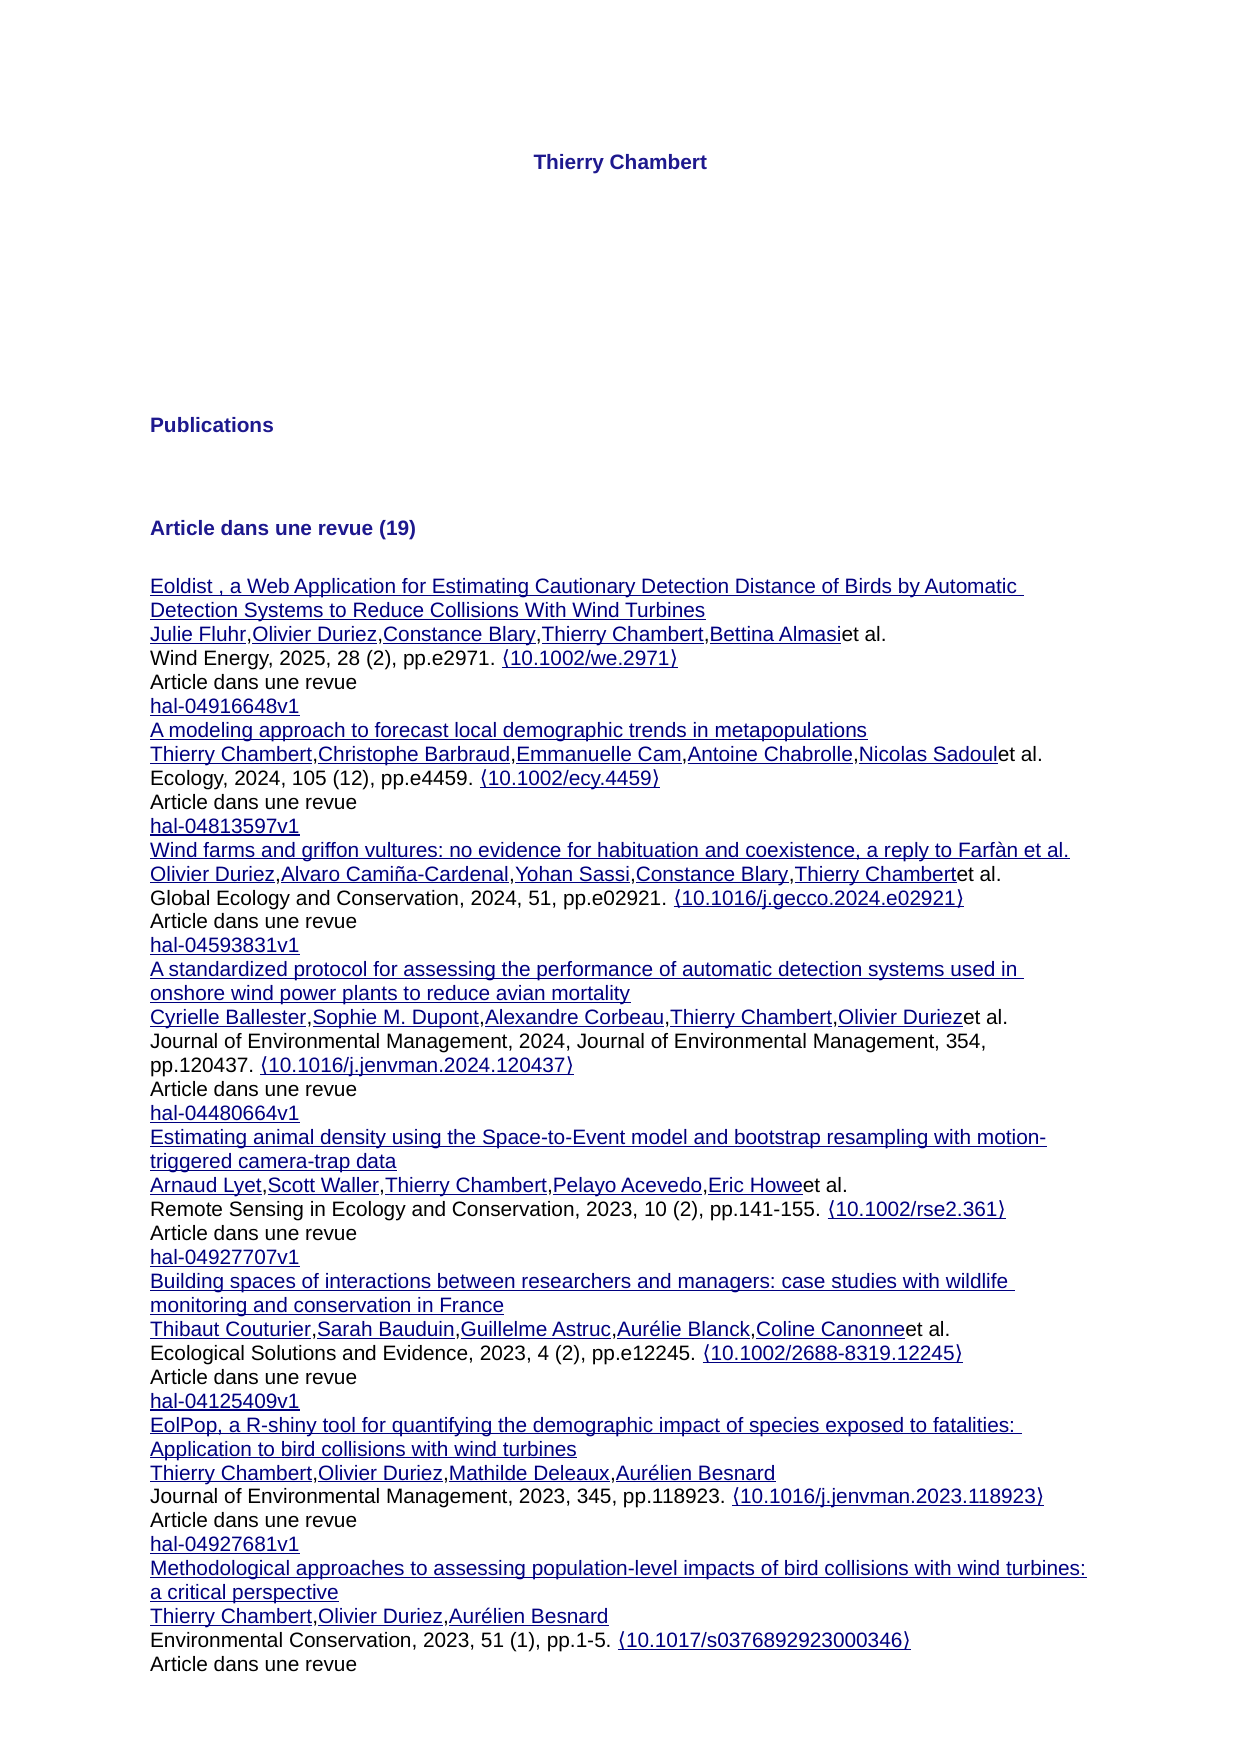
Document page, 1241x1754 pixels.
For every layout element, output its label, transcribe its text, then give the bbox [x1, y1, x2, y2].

table_cell A modeling approach to forecast local demographic trends in metapopulations Thierry Chambert,Christophe Barbraud,Emmanuelle Cam,Antoine Chabrolle,Nicolas Sadoulet al. Ecology, 2024, 105 (12), pp.e4459. ⟨10.1002/ecy.4459⟩ Article dans une revue hal-04813597v1 [150, 718, 1090, 837]
subtitle Thierry Chambert [150, 150, 1090, 174]
table_cell Estimating animal density using the Space‐to‐Event model and bootstrap resampling with motion‐triggered camera‐trap data Arnaud Lyet,Scott Waller,Thierry Chambert,Pelayo Acevedo,Eric Howeet al. Remote Sensing in Ecology and Conservation, 2023, 10 (2), pp.141-155. ⟨10.1002/rse2.361⟩ Article dans une revue hal-04927707v1 [150, 1125, 1090, 1269]
subtitle Article dans une revue (19) [150, 516, 1090, 539]
table_cell Building spaces of interactions between researchers and managers: case studies with wildlife monitoring and conservation in France Thibaut Couturier,Sarah Bauduin,Guillelme Astruc,Aurélie Blanck,Coline Canonneet al. Ecological Solutions and Evidence, 2023, 4 (2), pp.e12245. ⟨10.1002/2688-8319.12245⟩ Article dans une revue hal-04125409v1 [150, 1269, 1090, 1412]
table_cell EolPop, a R-shiny tool for quantifying the demographic impact of species exposed to fatalities: Application to bird collisions with wind turbines Thierry Chambert,Olivier Duriez,Mathilde Deleaux,Aurélien Besnard Journal of Environmental Management, 2023, 345, pp.118923. ⟨10.1016/j.jenvman.2023.118923⟩ Article dans une revue hal-04927681v1 [150, 1413, 1090, 1556]
subtitle Publications [150, 412, 1090, 436]
table_cell Wind farms and griffon vultures: no evidence for habituation and coexistence, a reply to Farfàn et al. Olivier Duriez,Alvaro Camiña-Cardenal,Yohan Sassi,Constance Blary,Thierry Chambertet al. Global Ecology and Conservation, 2024, 51, pp.e02921. ⟨10.1016/j.gecco.2024.e02921⟩ Article dans une revue hal-04593831v1 [150, 838, 1090, 957]
table_cell Methodological approaches to assessing population-level impacts of bird collisions with wind turbines: a critical perspective Thierry Chambert,Olivier Duriez,Aurélien Besnard Environmental Conservation, 2023, 51 (1), pp.1-5. ⟨10.1017/s0376892923000346⟩ Article dans une revue [150, 1556, 1090, 1676]
table_cell A standardized protocol for assessing the performance of automatic detection systems used in onshore wind power plants to reduce avian mortality Cyrielle Ballester,Sophie M. Dupont,Alexandre Corbeau,Thierry Chambert,Olivier Duriezet al. Journal of Environmental Management, 2024, Journal of Environmental Management, 354, pp.120437. ⟨10.1016/j.jenvman.2024.120437⟩ Article dans une revue hal-04480664v1 [150, 957, 1090, 1125]
table_header Eoldist , a Web Application for Estimating Cautionary Detection Distance of Birds by Automatic Detection Systems to Reduce Collisions With Wind Turbines Julie Fluhr,Olivier Duriez,Constance Blary,Thierry Chambert,Bettina Almasiet al. Wind Energy, 2025, 28 (2), pp.e2971. ⟨10.1002/we.2971⟩ Article dans une revue hal-04916648v1 [150, 574, 1090, 718]
